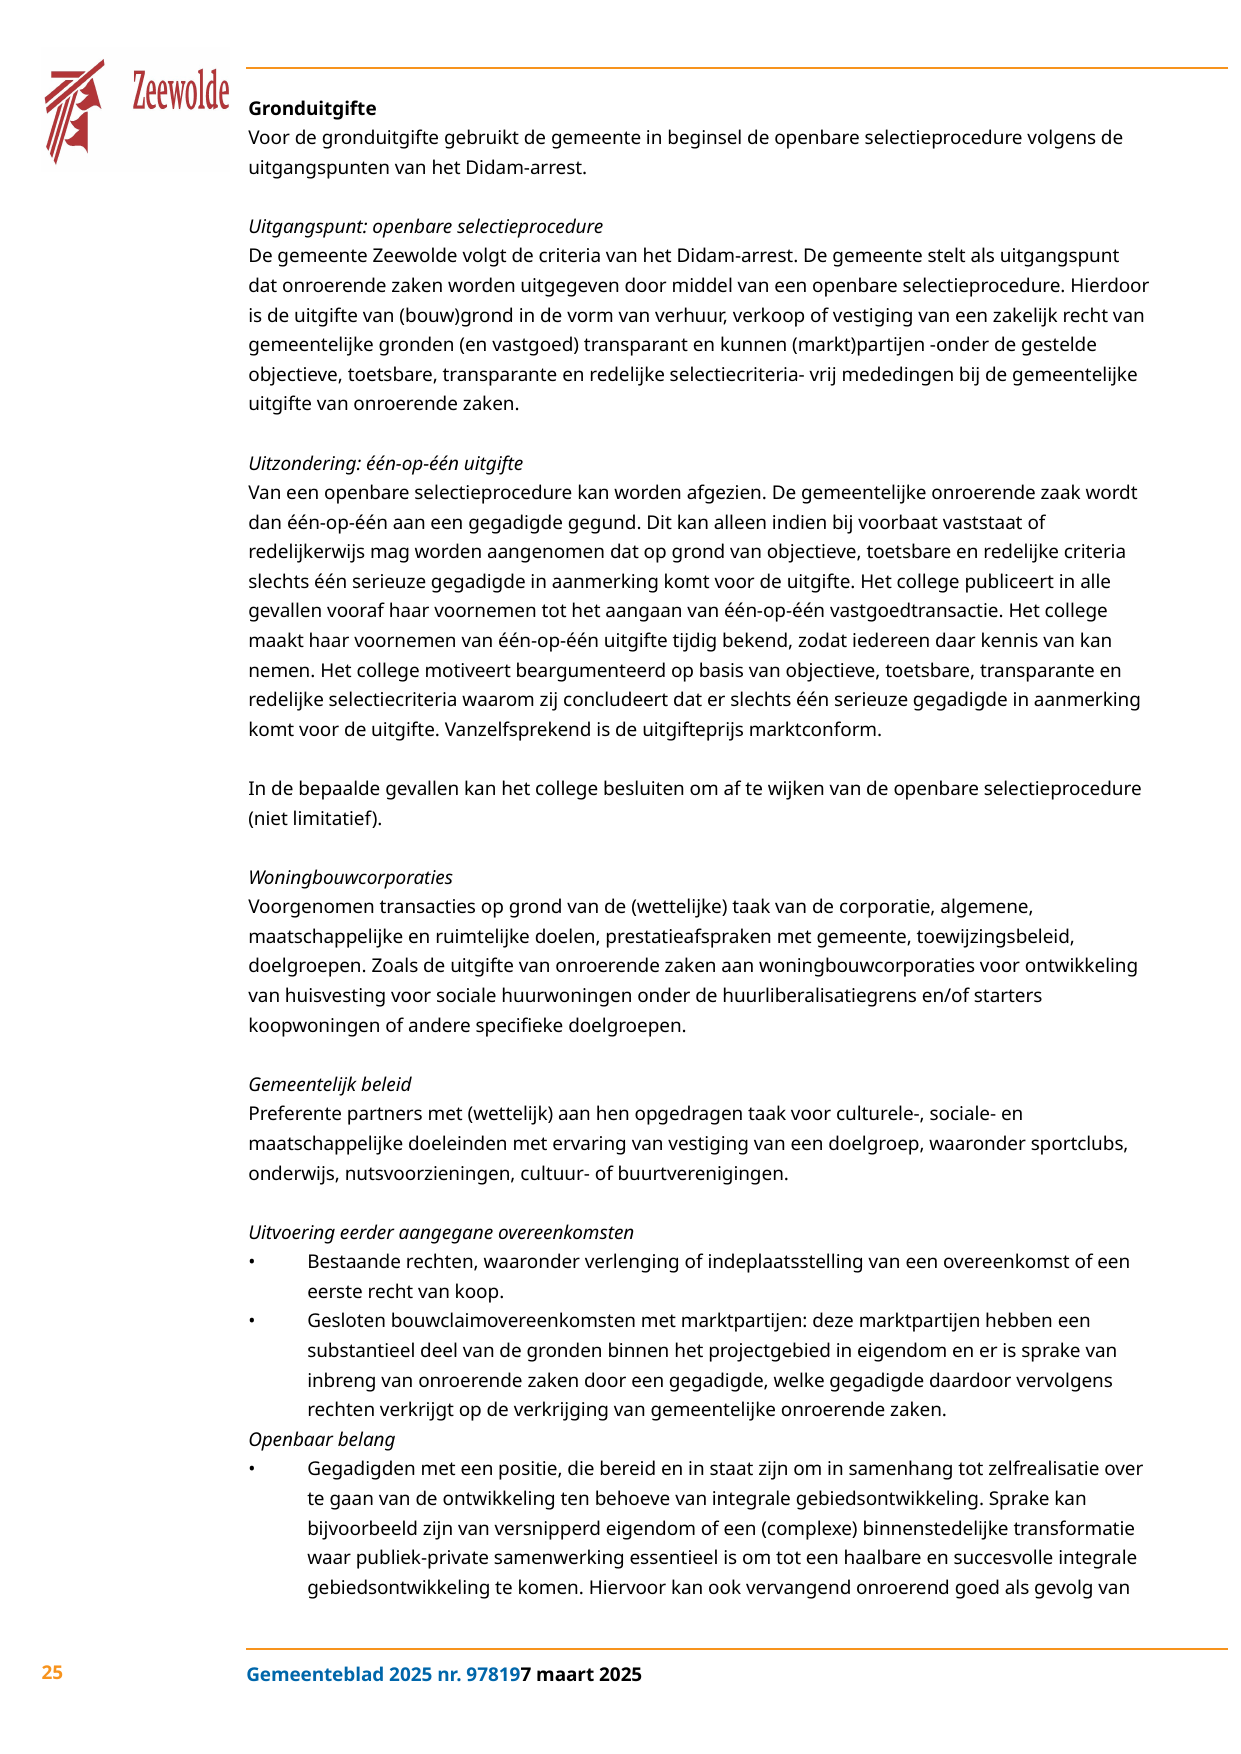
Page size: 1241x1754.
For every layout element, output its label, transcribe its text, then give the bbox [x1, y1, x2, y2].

text Uitgangspunt: openbare selectieprocedure [248, 213, 1152, 239]
text Uitvoering eerder aangegane overeenkomsten [248, 1219, 1152, 1245]
text Voorgenomen transacties op grond van de (wettelijke) taak van de corporatie, algemene, maatschappelijke en ruimtelijke doelen, prestatieafspraken met gemeente, toewijzingsbeleid, doelgroepen. Zoals de uitgifte van onroerende zaken aan woningbouwcorporaties voor ontwikkeling van huisvesting voor sociale huurwoningen onder de huurliberalisatiegrens en/of starters koopwoningen of andere specifieke doelgroepen. [248, 893, 1152, 1038]
text Gronduitgifte [248, 95, 1152, 121]
picture [41, 47, 231, 172]
text Voor de gronduitgifte gebruikt de gemeente in beginsel de openbare selectieprocedure volgens de uitgangspunten van het Didam-arrest. [248, 124, 1152, 180]
text In de bepaalde gevallen kan het college besluiten om af te wijken van de openbare selectieprocedure (niet limitatief). [248, 775, 1152, 831]
text Openbaar belang [248, 1426, 1152, 1452]
text De gemeente Zeewolde volgt de criteria van het Didam-arrest. De gemeente stelt als uitgangspunt dat onroerende zaken worden uitgegeven door middel van een openbare selectieprocedure. Hierdoor is de uitgifte van (bouw)grond in de vorm van verhuur, verkoop of vestiging van een zakelijk recht van gemeentelijke gronden (en vastgoed) transparant en kunnen (markt)partijen -onder de gestelde objectieve, toetsbare, transparante en redelijke selectiecriteria- vrij mededingen bij de gemeentelijke uitgifte van onroerende zaken. [248, 243, 1152, 416]
list Gesloten bouwclaimovereenkomsten met marktpartijen: deze marktpartijen hebben een substantieel deel van de gronden binnen het projectgebied in eigendom en er is sprake van inbreng van onroerende zaken door een gegadigde, welke gegadigde daardoor vervolgens rechten verkrijgt op de verkrijging van gemeentelijke onroerende zaken. [248, 1308, 1152, 1422]
text Woningbouwcorporaties [248, 864, 1152, 890]
text Preferente partners met (wettelijk) aan hen opgedragen taak voor culturele-, sociale- en maatschappelijke doeleinden met ervaring van vestiging van een doelgroep, waaronder sportclubs, onderwijs, nutsvoorzieningen, cultuur- of buurtverenigingen. [248, 1101, 1152, 1186]
list Gegadigden met een positie, die bereid en in staat zijn om in samenhang tot zelfrealisatie over te gaan van de ontwikkeling ten behoeve van integrale gebiedsontwikkeling. Sprake kan bijvoorbeeld zijn van versnipperd eigendom of een (complexe) binnenstedelijke transformatie waar publiek-private samenwerking essentieel is om tot een haalbare en succesvolle integrale gebiedsontwikkeling te komen. Hiervoor kan ook vervangend onroerend goed als gevolg van [248, 1456, 1152, 1600]
list Bestaande rechten, waaronder verlenging of indeplaatsstelling van een overeenkomst of een eerste recht van koop. [248, 1248, 1152, 1304]
text Gemeentelijk beleid [248, 1071, 1152, 1097]
text Uitzondering: één-op-één uitgifte [248, 450, 1152, 476]
text Van een openbare selectieprocedure kan worden afgezien. De gemeentelijke onroerende zaak wordt dan één-op-één aan een gegadigde gegund. Dit kan alleen indien bij voorbaat vaststaat of redelijkerwijs mag worden aangenomen dat op grond van objectieve, toetsbare en redelijke criteria slechts één serieuze gegadigde in aanmerking komt voor de uitgifte. Het college publiceert in alle gevallen vooraf haar voornemen tot het aangaan van één-op-één vastgoedtransactie. Het college maakt haar voornemen van één-op-één uitgifte tijdig bekend, zodat iedereen daar kennis van kan nemen. Het college motiveert beargumenteerd op basis van objectieve, toetsbare, transparante en redelijke selectiecriteria waarom zij concludeert dat er slechts één serieuze gegadigde in aanmerking komt voor de uitgifte. Vanzelfsprekend is de uitgifteprijs marktconform. [248, 479, 1152, 742]
